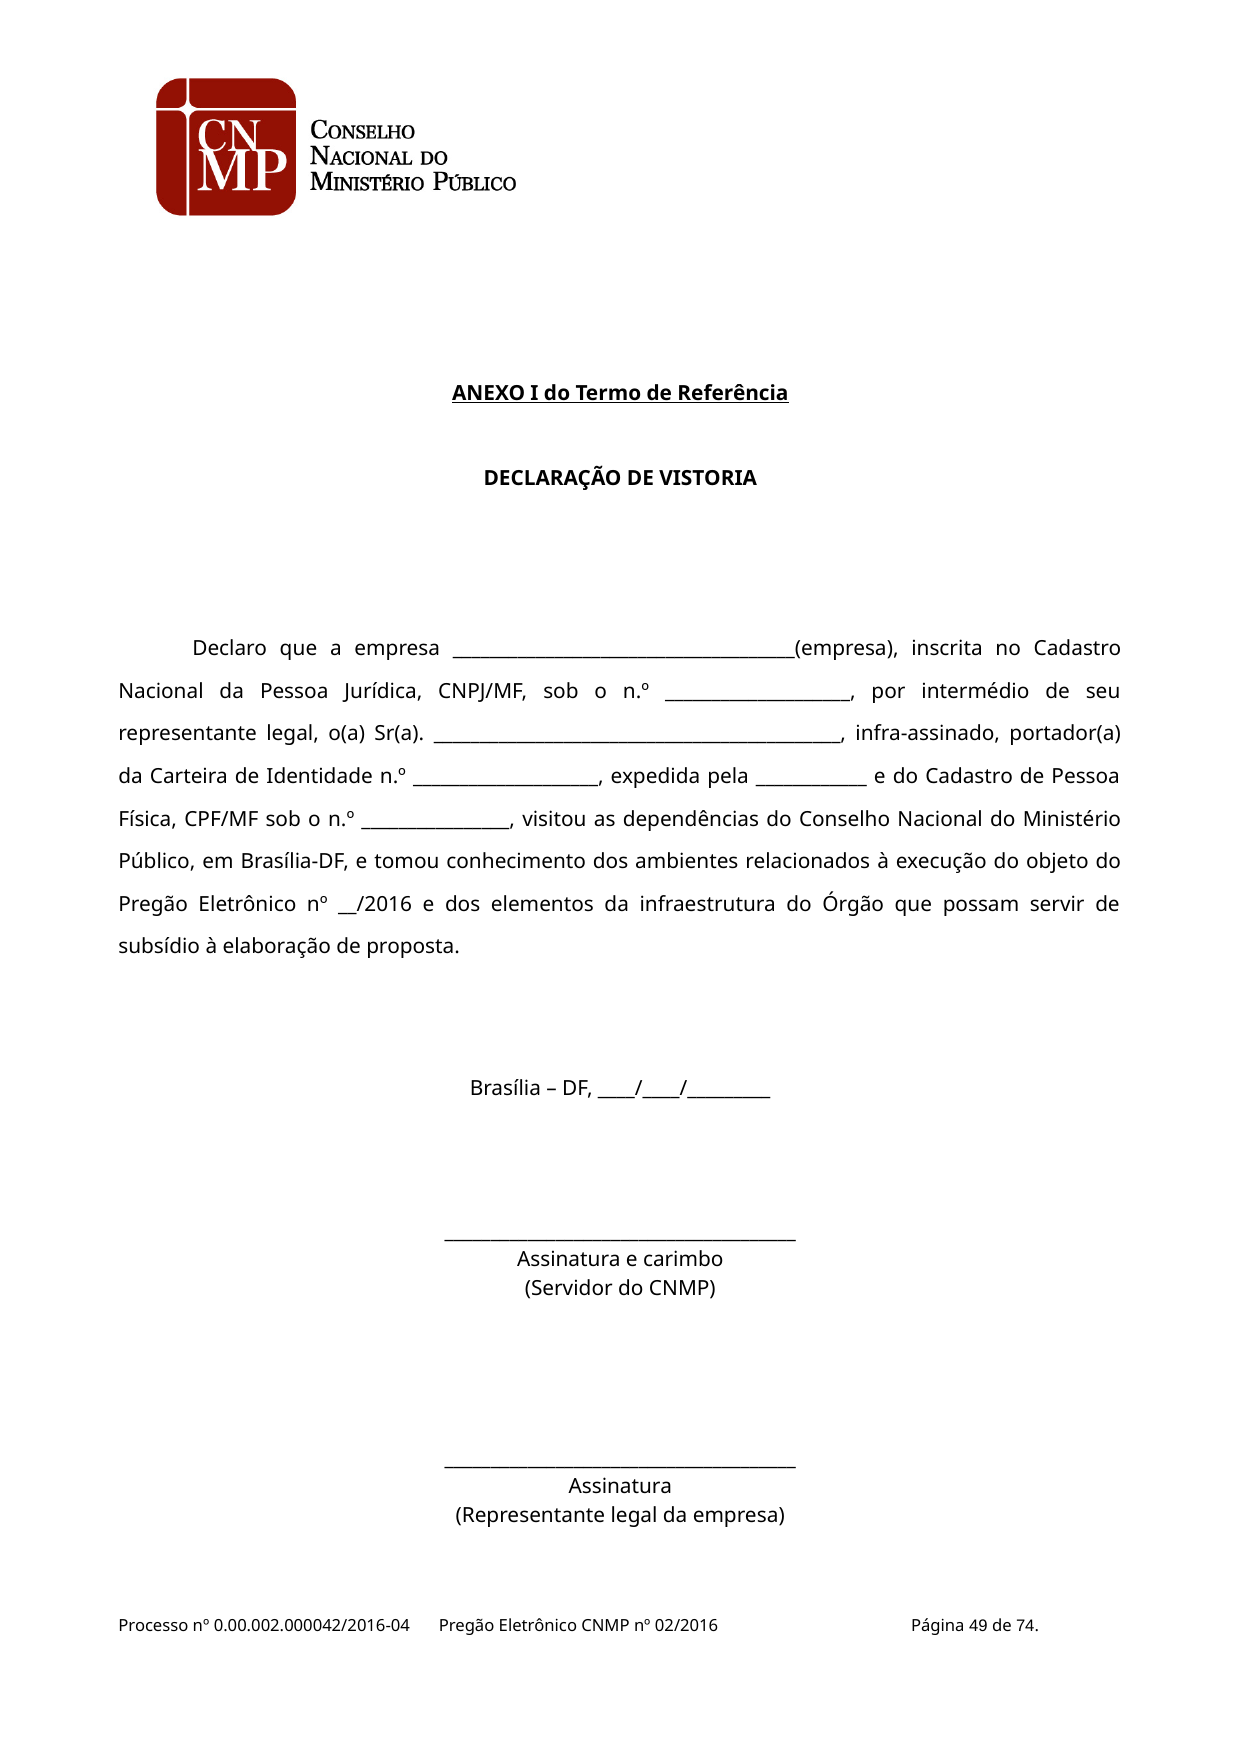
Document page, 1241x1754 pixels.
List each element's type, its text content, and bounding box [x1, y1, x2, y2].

text DECLARAÇÃO DE VISTORIA [118, 463, 1122, 491]
text Declaro que a empresa _____________________________________(empresa), inscrita no Cadastro Nacional da Pessoa Jurídica, CNPJ/MF, sob o n.º ____________________, por intermédio de seu representante legal, o(a) Sr(a). ____________________________________________, infra-assinado, portador(a) da Carteira de Identidade n.º ____________________, expedida pela ____________ e do Cadastro de Pessoa Física, CPF/MF sob o n.º ________________, visitou as dependências do Conselho Nacional do Ministério Público, em Brasília-DF, e tomou conhecimento dos ambientes relacionados à execução do objeto do Pregão Eletrônico nº __/2016 e dos elementos da infraestrutura do Órgão que possam servir de subsídio à elaboração de proposta. [118, 633, 1122, 960]
text Assinatura [118, 1472, 1122, 1500]
text Assinatura e carimbo [118, 1244, 1122, 1273]
text (Representante legal da empresa) [118, 1500, 1122, 1528]
text ANEXO I do Termo de Referência [118, 378, 1122, 406]
text ______________________________________ [118, 1216, 1122, 1244]
text ______________________________________ [118, 1443, 1122, 1472]
text Brasília – DF, ____/____/_________ [118, 1073, 1122, 1102]
text (Servidor do CNMP) [118, 1273, 1122, 1301]
